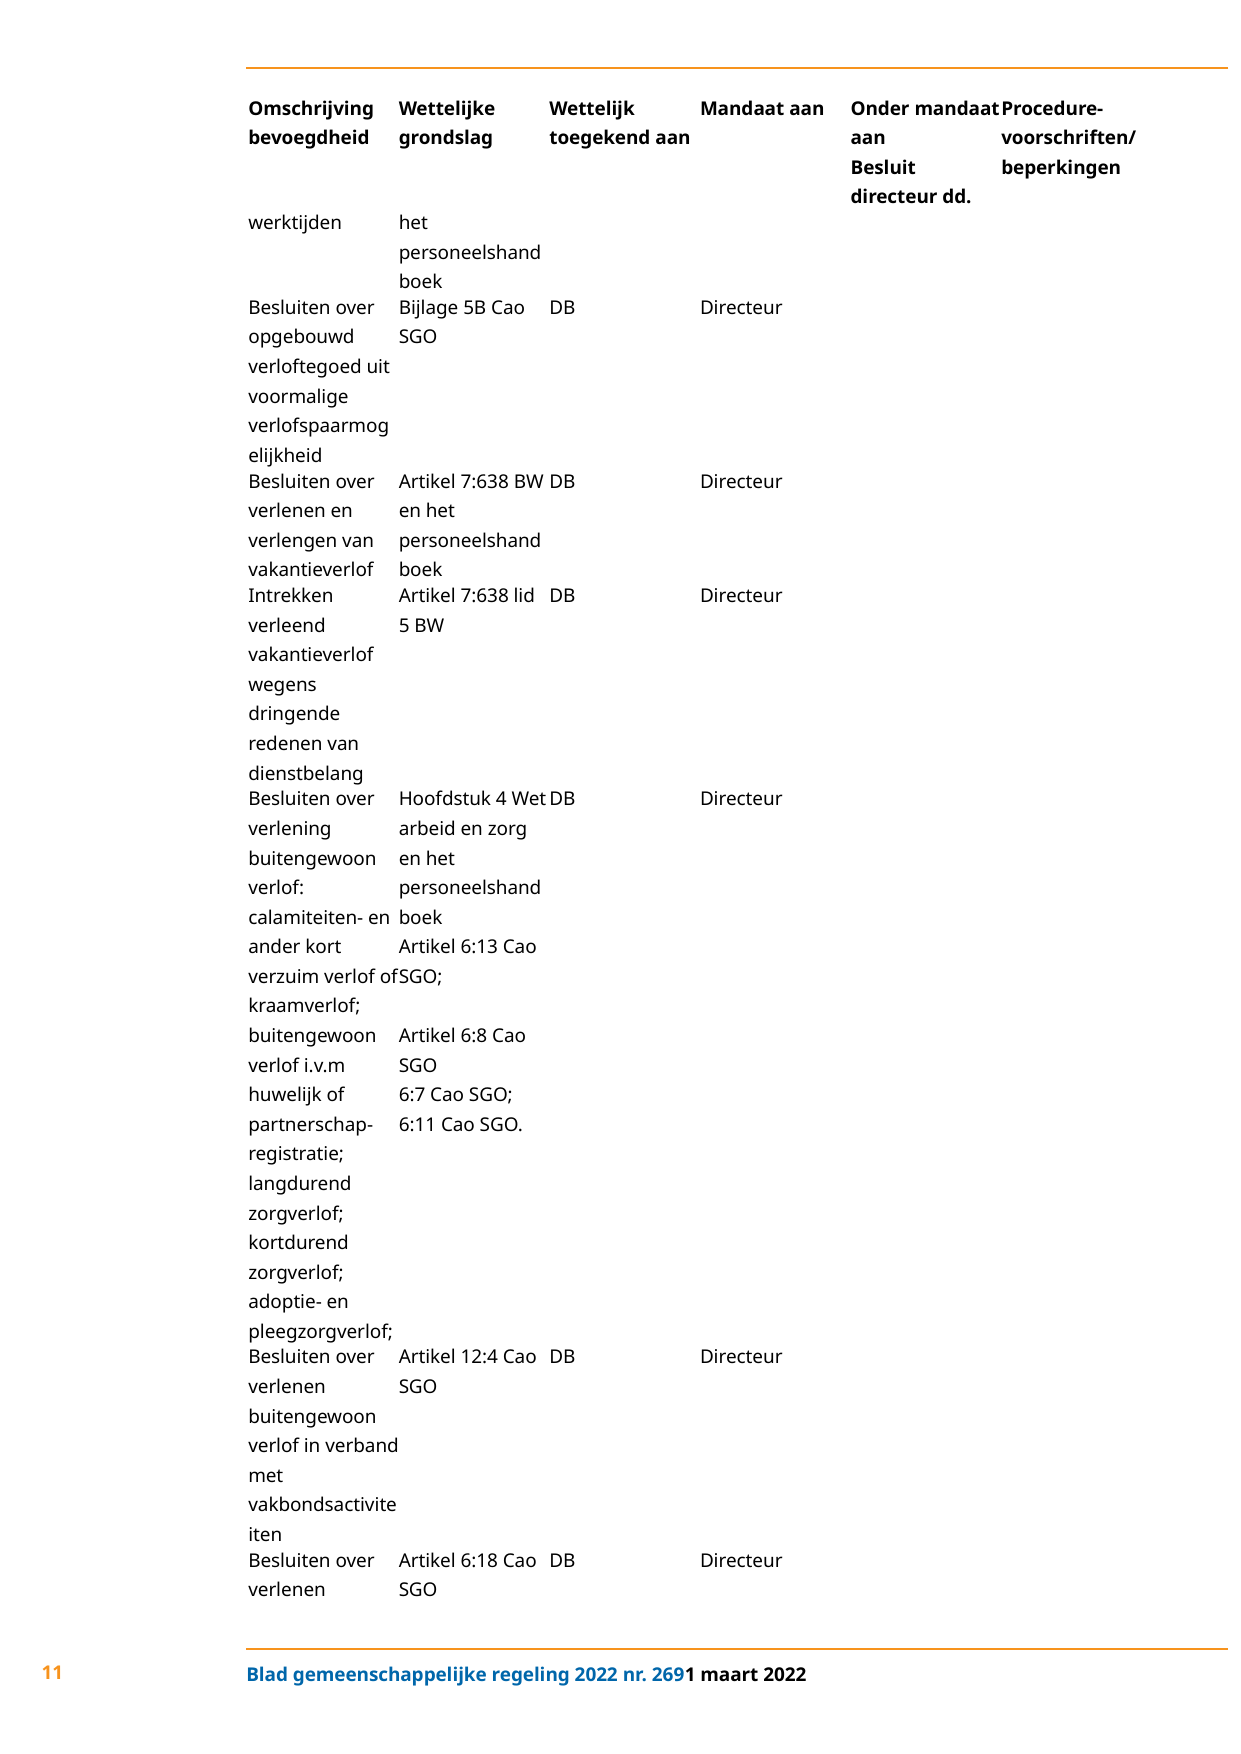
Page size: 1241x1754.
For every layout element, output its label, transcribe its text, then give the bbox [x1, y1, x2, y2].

table_cell [850, 294, 1001, 468]
table_header Onder mandaat aan Besluit directeur dd. [850, 95, 1001, 209]
table_cell Directeur [700, 468, 850, 582]
table_cell Besluiten over verlenen en verlengen van vakantieverlof [248, 468, 398, 582]
picture [41, 47, 231, 172]
table_cell [1001, 1344, 1152, 1547]
table_header Omschrijving bevoegdheid [248, 95, 398, 209]
table_cell DB [549, 468, 700, 582]
table_cell [850, 209, 1001, 294]
table_cell [850, 786, 1001, 1344]
table_cell Bijlage 5B Cao SGO [399, 294, 549, 468]
table_cell [1001, 786, 1152, 1344]
table_cell Intrekken verleend vakantieverlof wegens dringende redenen van dienstbelang [248, 582, 398, 786]
table_header Mandaat aan [700, 95, 850, 209]
table_cell DB [549, 1344, 700, 1547]
table_cell [850, 582, 1001, 786]
table_cell Artikel 7:638 lid 5 BW [399, 582, 549, 786]
table_cell het personeelshandboek [399, 209, 549, 294]
table_cell [700, 209, 850, 294]
table_cell [850, 468, 1001, 582]
table_header Procedure- voorschriften/ beperkingen [1001, 95, 1152, 209]
table_cell DB [549, 582, 700, 786]
table_cell Besluiten over verlening buitengewoon verlof: calamiteiten- en ander kort verzuim verlof of kraamverlof; buitengewoon verlof i.v.m huwelijk of partnerschap-registratie; langdurend zorgverlof; kortdurend zorgverlof; adoptie- en pleegzorgverlof; [248, 786, 398, 1344]
table_cell Artikel 12:4 Cao SGO [399, 1344, 549, 1547]
table_cell [1001, 294, 1152, 468]
table_cell [1001, 468, 1152, 582]
table_cell Besluiten over verlenen [248, 1547, 398, 1602]
table_cell [850, 1547, 1001, 1602]
table_cell Artikel 7:638 BW en het personeelshandboek [399, 468, 549, 582]
table_cell [1001, 209, 1152, 294]
table_cell Directeur [700, 582, 850, 786]
table_cell Hoofdstuk 4 Wet arbeid en zorg en het personeelshandboek Artikel 6:13 Cao SGO; Artikel 6:8 Cao SGO 6:7 Cao SGO; 6:11 Cao SGO. [399, 786, 549, 1344]
table_cell [1001, 582, 1152, 786]
table_cell werktijden [248, 209, 398, 294]
table_cell DB [549, 1547, 700, 1602]
table_cell Directeur [700, 1547, 850, 1602]
table_cell Directeur [700, 786, 850, 1344]
table_cell Besluiten over opgebouwd verloftegoed uit voormalige verlofspaarmogelijkheid [248, 294, 398, 468]
table_cell Artikel 6:18 Cao SGO [399, 1547, 549, 1602]
table_header Wettelijk toegekend aan [549, 95, 700, 209]
table_cell DB [549, 786, 700, 1344]
table_cell [850, 1344, 1001, 1547]
table_cell DB [549, 294, 700, 468]
table_cell Directeur [700, 294, 850, 468]
table_cell Besluiten over verlenen buitengewoon verlof in verband met vakbondsactiviteiten [248, 1344, 398, 1547]
table_header Wettelijke grondslag [399, 95, 549, 209]
table_cell Directeur [700, 1344, 850, 1547]
table_cell [549, 209, 700, 294]
table_cell [1001, 1547, 1152, 1602]
